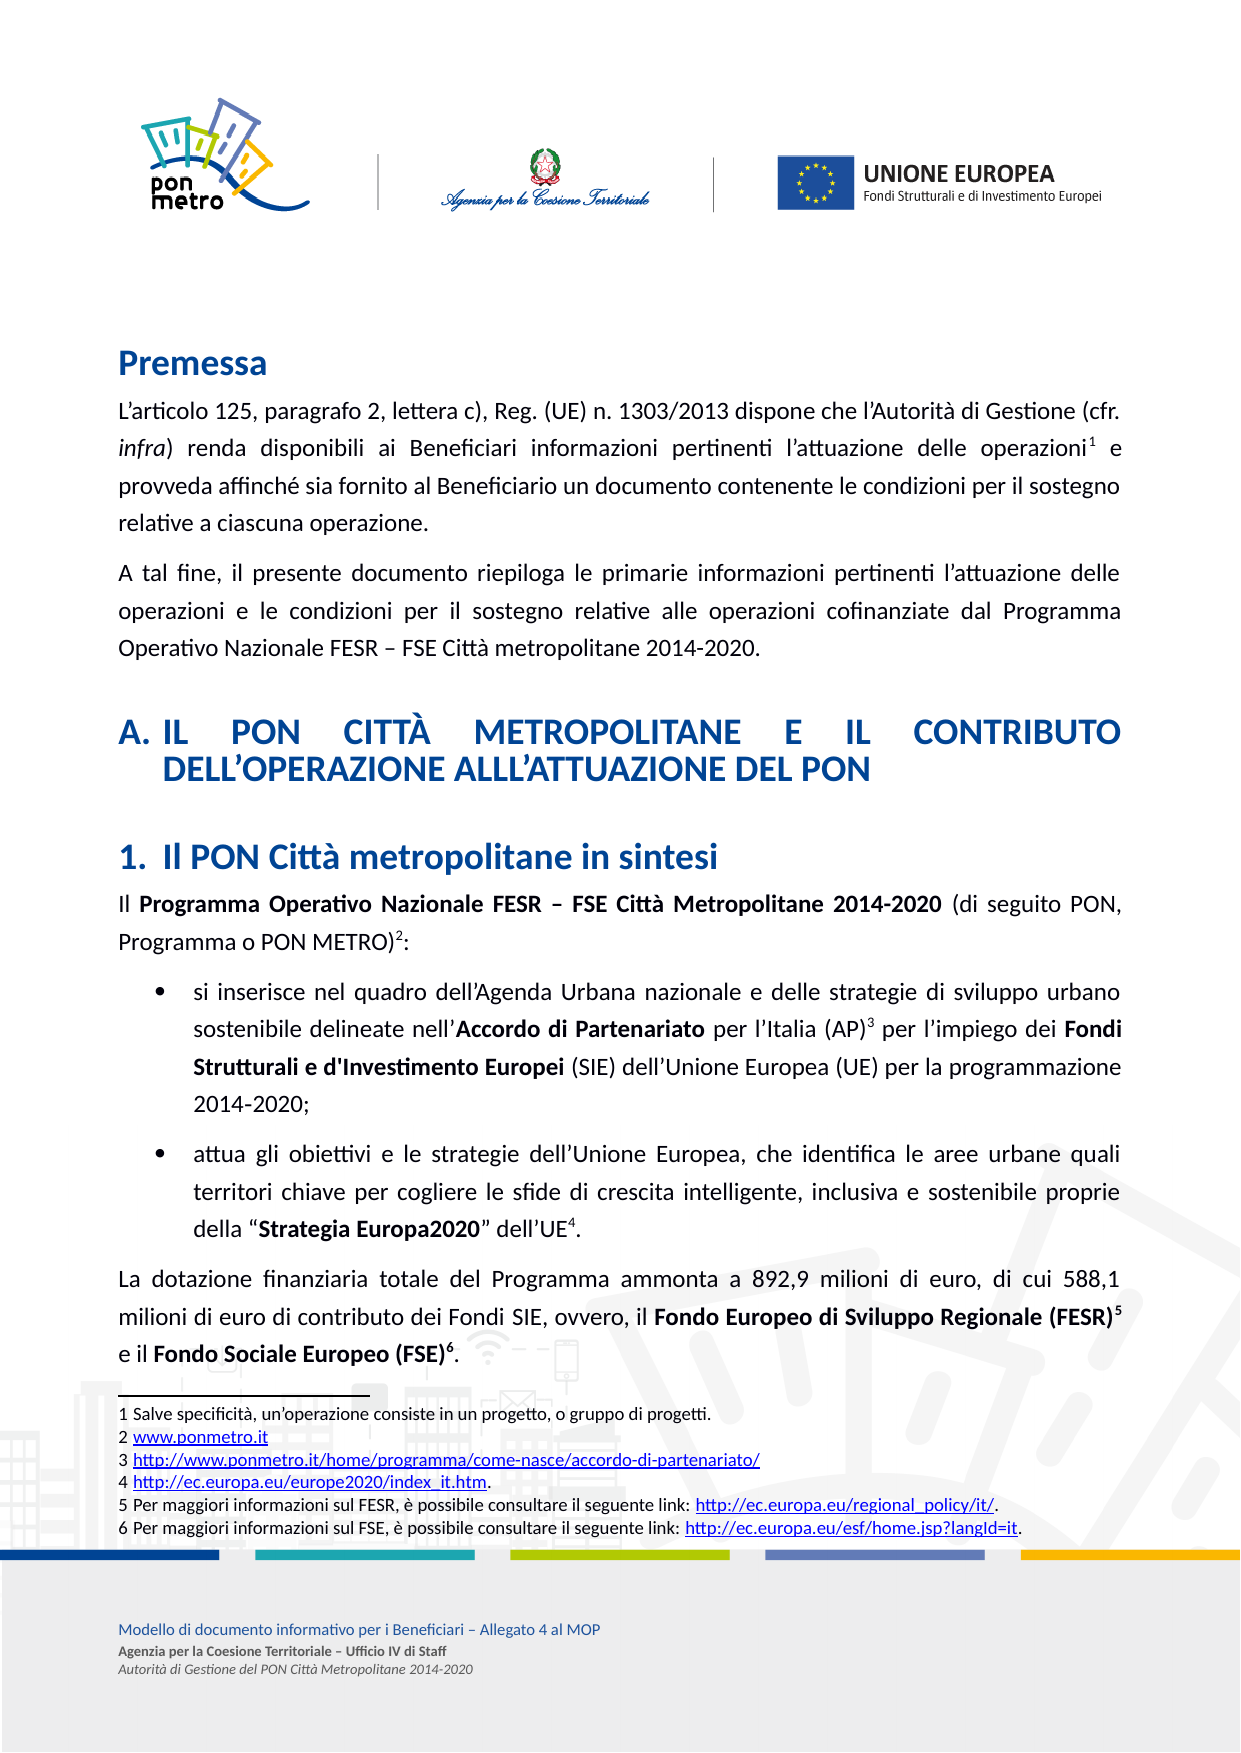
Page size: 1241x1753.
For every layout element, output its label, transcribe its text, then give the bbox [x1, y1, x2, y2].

text Per maggiori informazioni sul FSE, è possibile consultare il seguente link: http://ec.europa.eu/esf/home.jsp?langId=it. [118, 1517, 1122, 1539]
text La dotazione finanziaria totale del Programma ammonta a 892,9 milioni di euro, di cui 588,1 milioni di euro di contributo dei Fondi SIE, ovvero, il Fondo Europeo di Sviluppo Regionale (FESR) e il Fondo Sociale Europeo (FSE). [118, 1258, 1122, 1370]
text www.ponmetro.it [118, 1425, 1122, 1448]
list Il PON Città metropolitane in sintesi [118, 839, 1122, 877]
text Premessa [118, 345, 1122, 383]
picture [0, 73, 1241, 282]
picture [0, 1125, 1241, 1752]
text Il Programma Operativo Nazionale FESR – FSE Città Metropolitane 2014-2020 (di seguito PON, Programma o PON METRO): [118, 883, 1122, 958]
list http://ec.europa.eu/europe2020/index_it.htm. [118, 1471, 1122, 1494]
text Per maggiori informazioni sul FESR, è possibile consultare il seguente link: http://ec.europa.eu/regional_policy/it/. [118, 1494, 1122, 1517]
list si inserisce nel quadro dell’Agenda Urbana nazionale e delle strategie di sviluppo urbano sostenibile delineate nell’Accordo di Partenariato per l’Italia (AP) per l’impiego dei Fondi Strutturali e d'Investimento Europei (SIE) dell’Unione Europea (UE) per la programmazione 2014‐2020; [156, 970, 1122, 1120]
list IL PON CITTÀ METROPOLITANE E IL CONTRIBUTO DELL’OPERAZIONE ALLL’ATTUAZIONE DEL PON [118, 714, 1122, 789]
list http://www.ponmetro.it/home/programma/come-nasce/accordo-di-partenariato/ [118, 1448, 1122, 1471]
text Salve specificità, un’operazione consiste in un progetto, o gruppo di progetti. [118, 1402, 1122, 1425]
text L’articolo 125, paragrafo 2, lettera c), Reg. (UE) n. 1303/2013 dispone che l’Autorità di Gestione (cfr. infra) renda disponibili ai Beneficiari informazioni pertinenti l’attuazione delle operazioni e provveda affinché sia fornito al Beneficiario un documento contenente le condizioni per il sostegno relative a ciascuna operazione. [118, 389, 1122, 539]
text A tal fine, il presente documento riepiloga le primarie informazioni pertinenti l’attuazione delle operazioni e le condizioni per il sostegno relative alle operazioni cofinanziate dal Programma Operativo Nazionale FESR – FSE Città metropolitane 2014-2020. [118, 552, 1122, 664]
list attua gli obiettivi e le strategie dell’Unione Europea, che identifica le aree urbane quali territori chiave per cogliere le sfide di crescita intelligente, inclusiva e sostenibile proprie della “Strategia Europa2020” dell’UE. [156, 1133, 1122, 1245]
